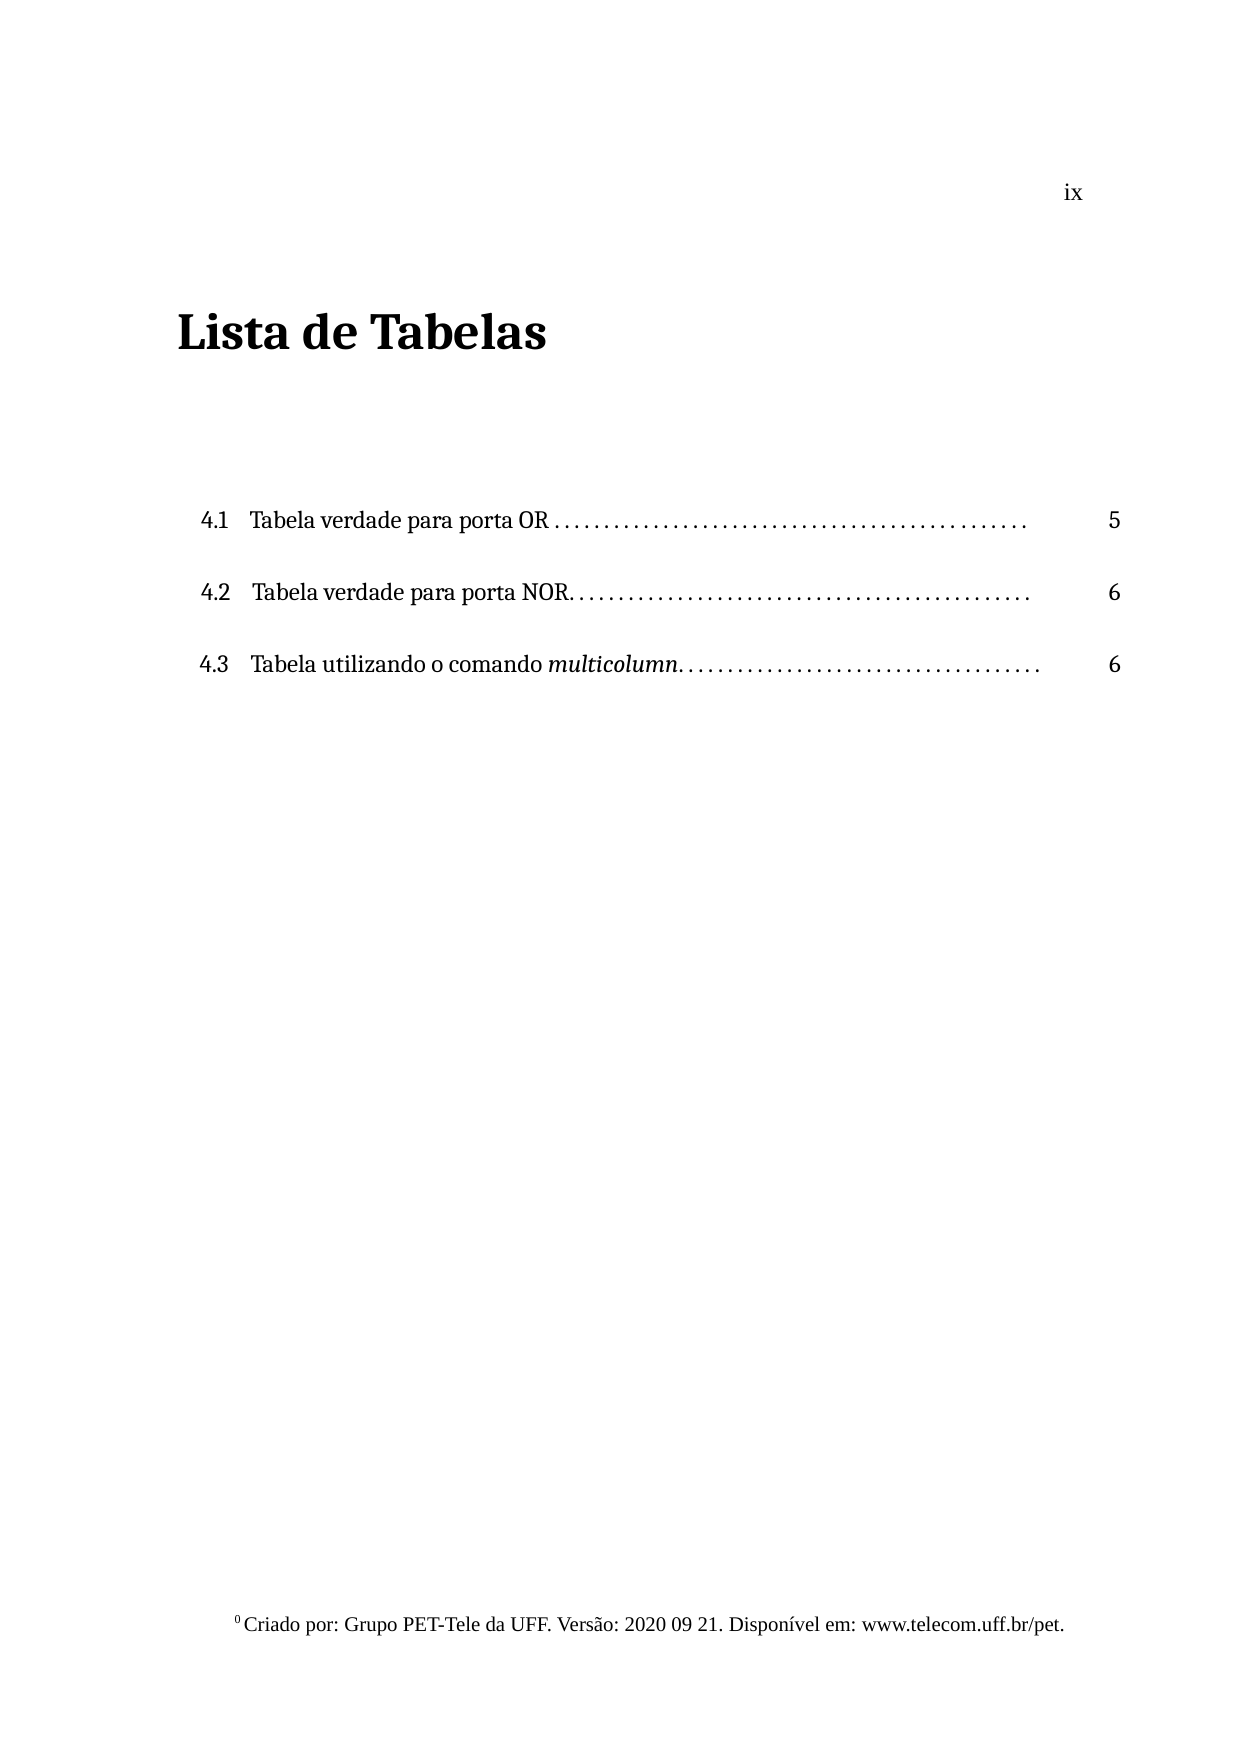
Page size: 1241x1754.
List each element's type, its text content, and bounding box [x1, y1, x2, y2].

text 4.3 Tabela utilizando o comando multicolumn. . . . . . . . . . . . . . . . . . . . . . . . . . . . . . . . . . . . . 6 [177, 650, 1121, 679]
text 4.1 Tabela verdade para porta OR . . . . . . . . . . . . . . . . . . . . . . . . . . . . . . . . . . . . . . . . . . . . . . . . 5 [179, 506, 1121, 534]
text 4.2 Tabela verdade para porta NOR. . . . . . . . . . . . . . . . . . . . . . . . . . . . . . . . . . . . . . . . . . . . . . . 6 [179, 578, 1121, 607]
subtitle Lista de Tabelas [177, 302, 1122, 362]
